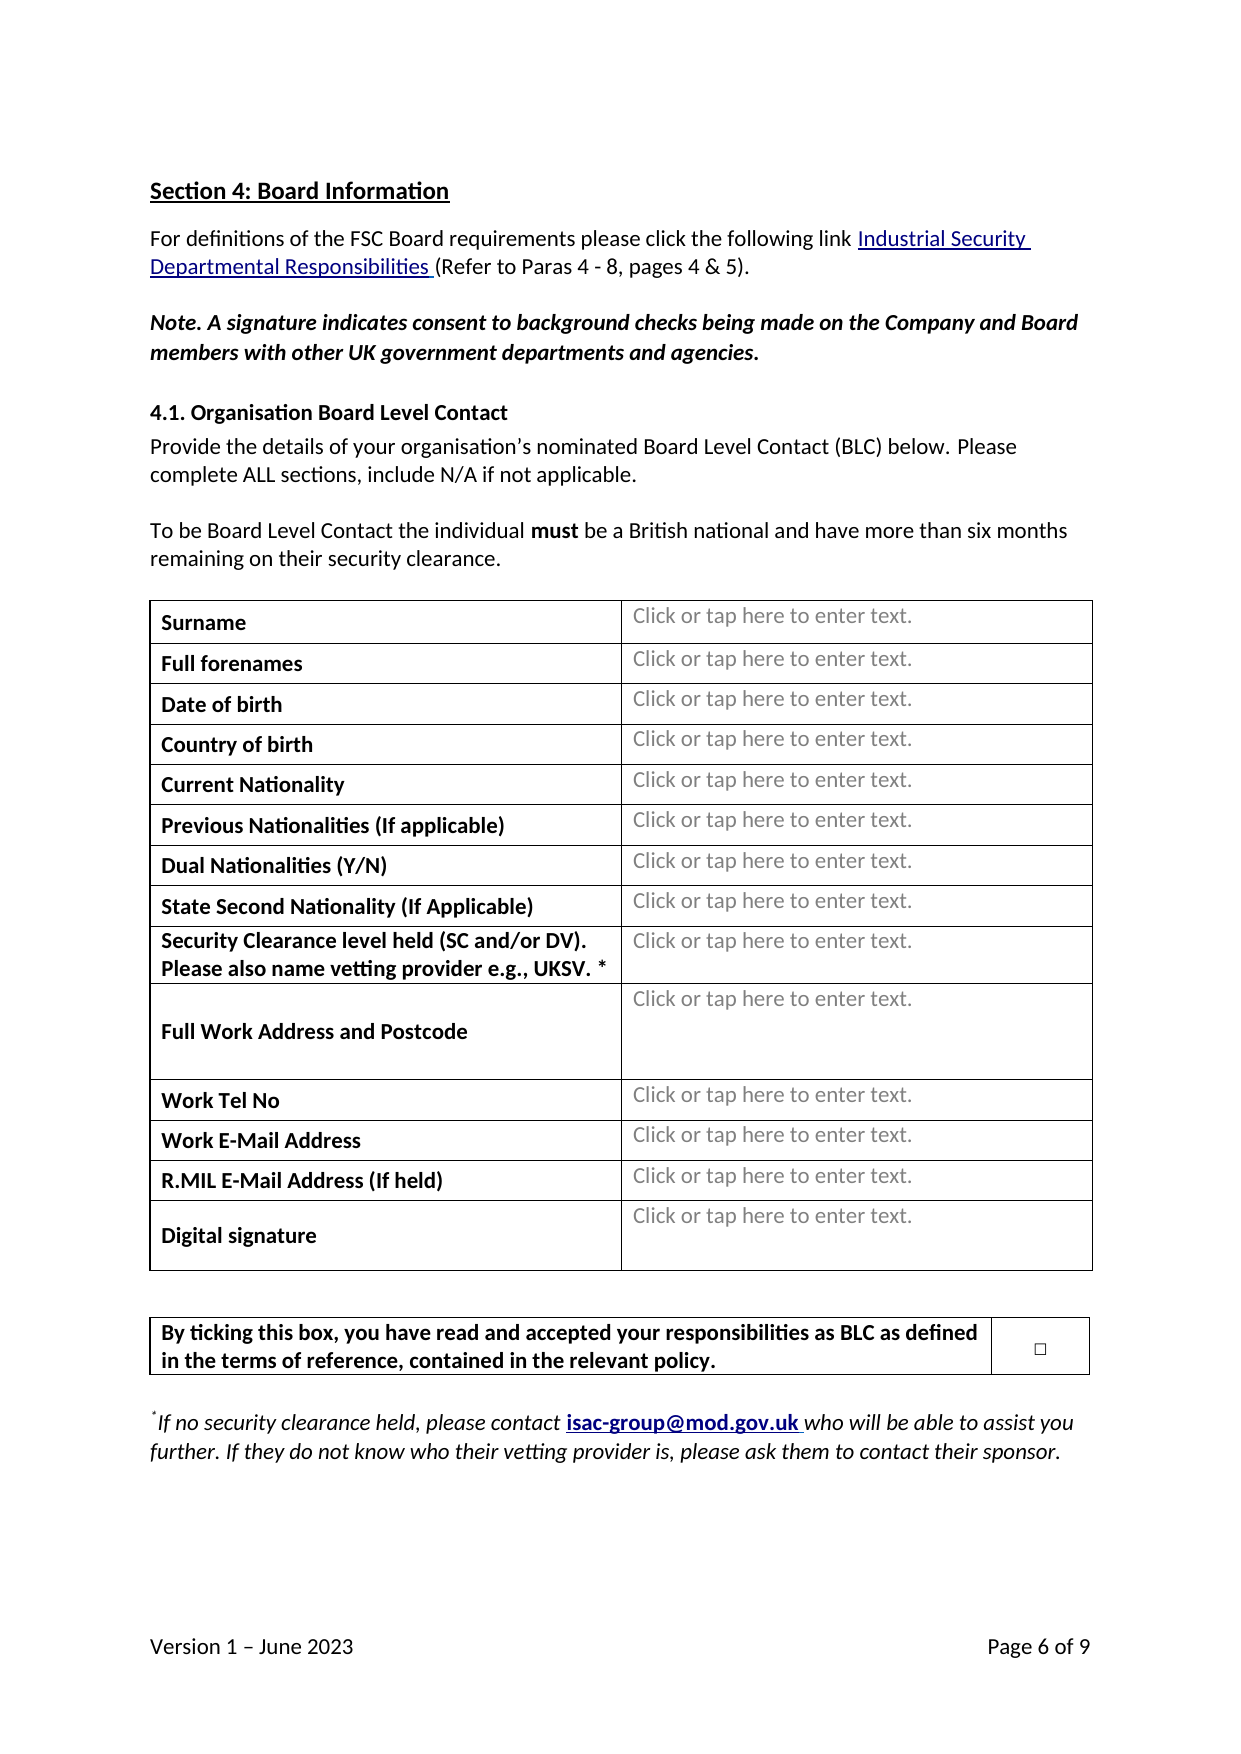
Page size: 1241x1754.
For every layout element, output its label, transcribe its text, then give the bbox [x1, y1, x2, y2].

table_cell State Second Nationality (If Applicable) [151, 886, 621, 926]
table_cell Click or tap here to enter text. [622, 1161, 1092, 1200]
table_header ☐ [992, 1318, 1089, 1374]
table_cell Click or tap here to enter text. [622, 1080, 1092, 1119]
table_cell Work Tel No [151, 1080, 621, 1119]
table_cell Click or tap here to enter text. [622, 984, 1092, 1079]
table_cell Click or tap here to enter text. [622, 805, 1092, 845]
table_cell Country of birth [151, 725, 621, 764]
table_cell Click or tap here to enter text. [622, 1121, 1092, 1160]
subtitle Section 4: Board Information [150, 175, 1090, 206]
text 4.1. Organisation Board Level Contact [150, 398, 1090, 426]
text For definitions of the FSC Board requirements please click the following link Industrial Security Departmental Responsibilities (Refer to Paras 4 - 8, pages 4 & 5). [150, 224, 1090, 280]
table_cell Digital signature [151, 1201, 621, 1270]
table_header Click or tap here to enter text. [622, 601, 1092, 643]
text Provide the details of your organisation’s nominated Board Level Contact (BLC) below. Please complete ALL sections, include N/A if not applicable. [150, 432, 1090, 488]
text *If no security clearance held, please contact isac-group@mod.gov.uk who will be able to assist you further. If they do not know who their vetting provider is, please ask them to contact their sponsor. [150, 1408, 1090, 1466]
table_cell Click or tap here to enter text. [622, 684, 1092, 723]
table_cell Current Nationality [151, 765, 621, 804]
table_cell Click or tap here to enter text. [622, 886, 1092, 926]
text To be Board Level Contact the individual must be a British national and have more than six months remaining on their security clearance. [150, 516, 1090, 572]
table_cell Full forenames [151, 644, 621, 683]
table_cell Click or tap here to enter text. [622, 846, 1092, 885]
table_cell Click or tap here to enter text. [622, 725, 1092, 764]
table_cell Click or tap here to enter text. [622, 927, 1092, 983]
table_cell Click or tap here to enter text. [622, 765, 1092, 804]
table_cell Dual Nationalities (Y/N) [151, 846, 621, 885]
table_cell Click or tap here to enter text. [622, 1201, 1092, 1270]
table_cell Full Work Address and Postcode [151, 984, 621, 1079]
table_header Surname [151, 601, 621, 643]
table_cell Date of birth [151, 684, 621, 723]
table_cell Click or tap here to enter text. [622, 644, 1092, 683]
table_cell Work E-Mail Address [151, 1121, 621, 1160]
table_cell Previous Nationalities (If applicable) [151, 805, 621, 845]
table_cell R.MIL E-Mail Address (If held) [151, 1161, 621, 1200]
table_header By ticking this box, you have read and accepted your responsibilities as BLC as defined in the terms of reference, contained in the relevant policy. [151, 1318, 991, 1374]
table_cell Security Clearance level held (SC and/or DV). Please also name vetting provider e.g., UKSV. * [151, 927, 621, 983]
text Note. A signature indicates consent to background checks being made on the Company and Board members with other UK government departments and agencies. [150, 308, 1090, 366]
